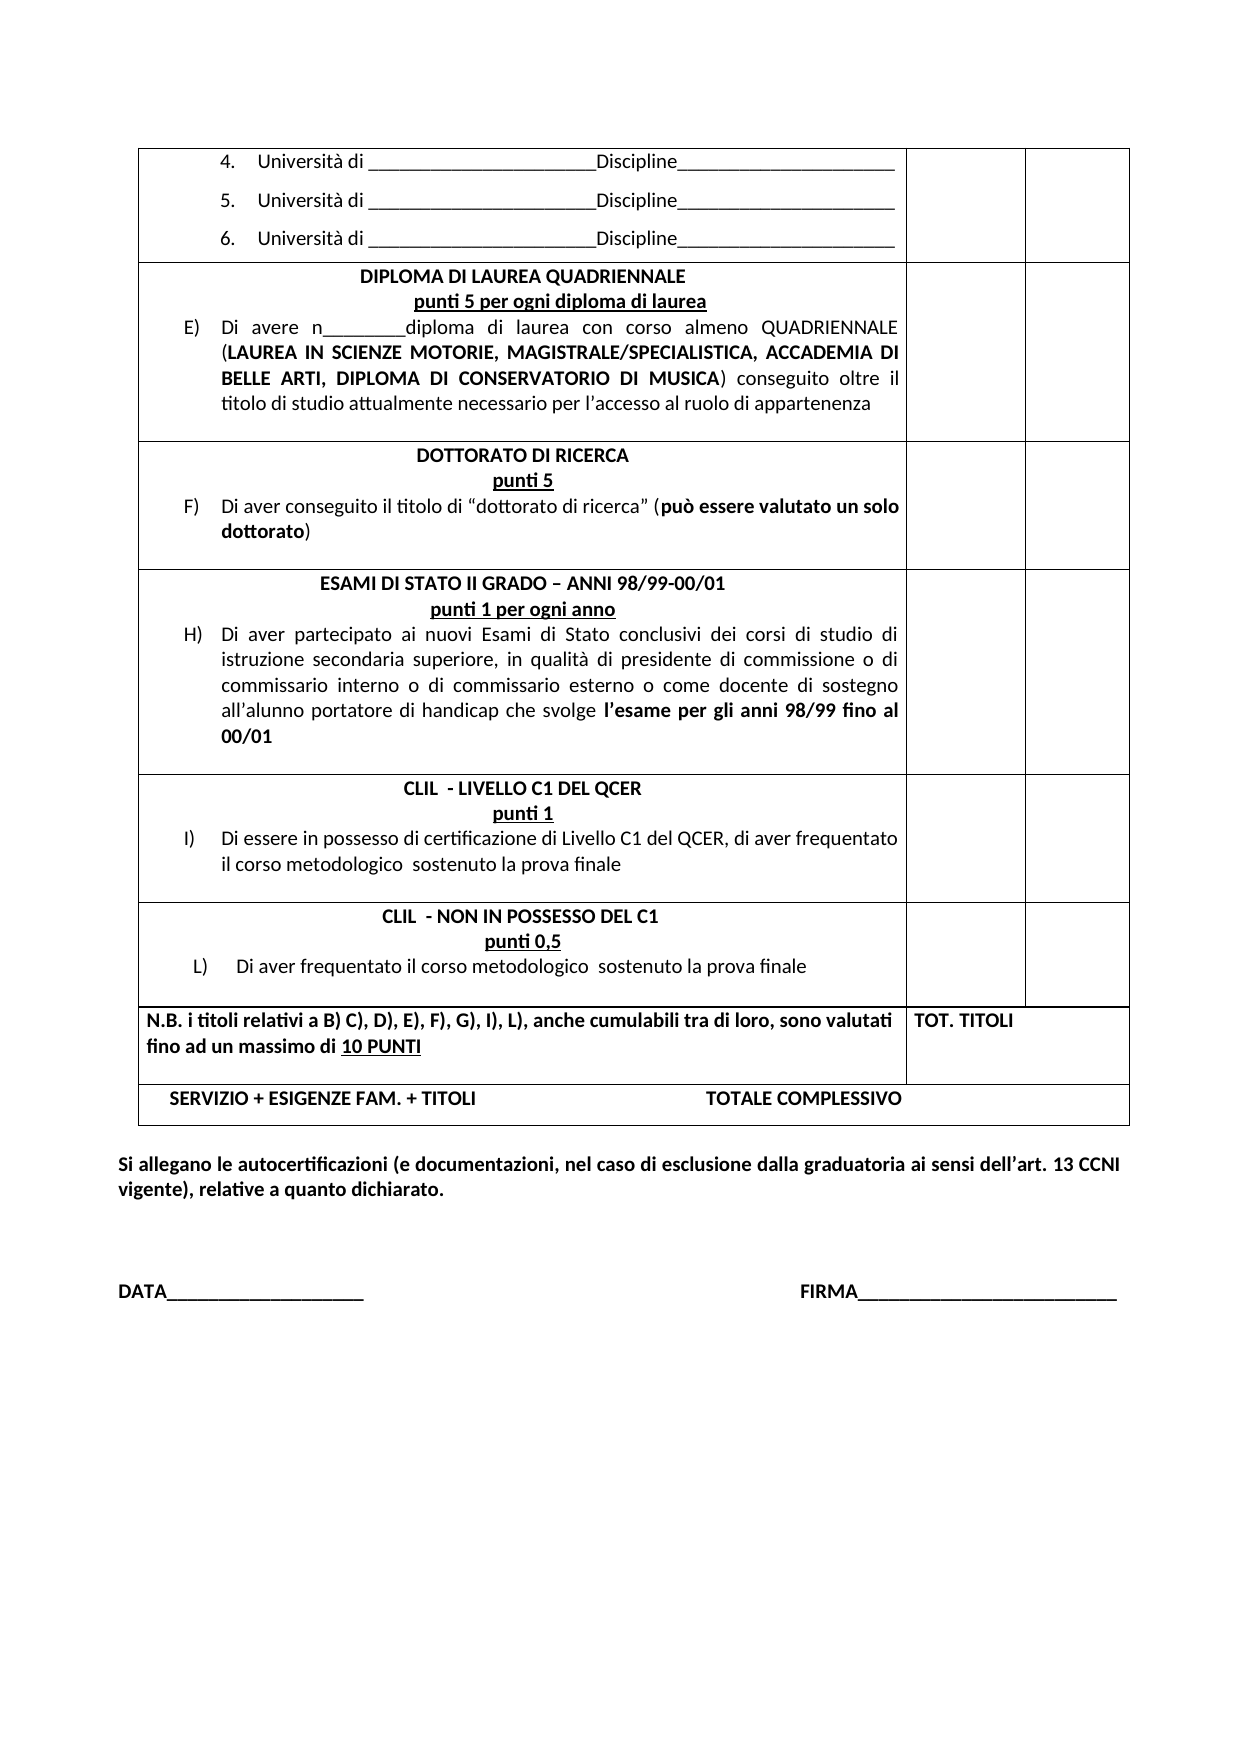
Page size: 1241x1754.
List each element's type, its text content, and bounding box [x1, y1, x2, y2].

table_cell SERVIZIO + ESIGENZE FAM. + TITOLI TOTALE COMPLESSIVO [139, 1085, 1129, 1125]
table_cell [907, 775, 1025, 902]
table_cell [1026, 570, 1129, 774]
table_cell [1026, 263, 1129, 441]
table_cell TOT. TITOLI [907, 1008, 1129, 1084]
table_cell [907, 903, 1025, 1006]
table_cell DOTTORATO DI RICERCA punti 5 Di aver conseguito il titolo di “dottorato di ricerca” (può essere valutato un solo dottorato) [139, 442, 906, 569]
table_cell N.B. i titoli relativi a B) C), D), E), F), G), I), L), anche cumulabili tra di loro, sono valutati fino ad un massimo di 10 PUNTI [139, 1008, 906, 1084]
text DATA___________________ FIRMA_________________________ [118, 1278, 1122, 1304]
table_cell [1026, 775, 1129, 902]
table_cell DIPLOMA DI LAUREA QUADRIENNALE punti 5 per ogni diploma di laurea Di avere n________diploma di laurea con corso almeno QUADRIENNALE (LAUREA IN SCIENZE MOTORIE, MAGISTRALE/SPECIALISTICA, ACCADEMIA DI BELLE ARTI, DIPLOMA DI CONSERVATORIO DI MUSICA) conseguito oltre il titolo di studio attualmente necessario per l’accesso al ruolo di appartenenza [139, 263, 906, 441]
table_cell punti 1 per ogni diploma e/o master Di avere n________diploma/i universitario/i CORSI DI PERFEZ. e/o MASTER I E II LIVELLO NON INFERIORI AD UN ANNO (se conseguiti dal 2005/06 devono essere di 1500 ore e 60 CFU) Università di ______________________Discipline_____________________ Università di ______________________Discipline_____________________ Università di ______________________Discipline_____________________ Università di ______________________Discipline_____________________ Università di ______________________Discipline_____________________ Università di ______________________Discipline_____________________ [139, 149, 906, 262]
table_cell CLIL - LIVELLO C1 DEL QCER punti 1 Di essere in possesso di certificazione di Livello C1 del QCER, di aver frequentato il corso metodologico sostenuto la prova finale [139, 775, 906, 902]
table_cell [1026, 149, 1129, 262]
table_cell CLIL - NON IN POSSESSO DEL C1 punti 0,5 L) Di aver frequentato il corso metodologico sostenuto la prova finale [139, 903, 906, 1006]
table_cell [907, 570, 1025, 774]
text Si allegano le autocertificazioni (e documentazioni, nel caso di esclusione dalla graduatoria ai sensi dell’art. 13 CCNI vigente), relative a quanto dichiarato. [118, 1151, 1122, 1202]
table_cell [907, 263, 1025, 441]
table_cell [907, 149, 1025, 262]
table_cell ESAMI DI STATO II GRADO – ANNI 98/99-00/01 punti 1 per ogni anno Di aver partecipato ai nuovi Esami di Stato conclusivi dei corsi di studio di istruzione secondaria superiore, in qualità di presidente di commissione o di commissario interno o di commissario esterno o come docente di sostegno all’alunno portatore di handicap che svolge l’esame per gli anni 98/99 fino al 00/01 [139, 570, 906, 774]
table_cell [1026, 442, 1129, 569]
table_cell [1026, 903, 1129, 1006]
table_cell [907, 442, 1025, 569]
